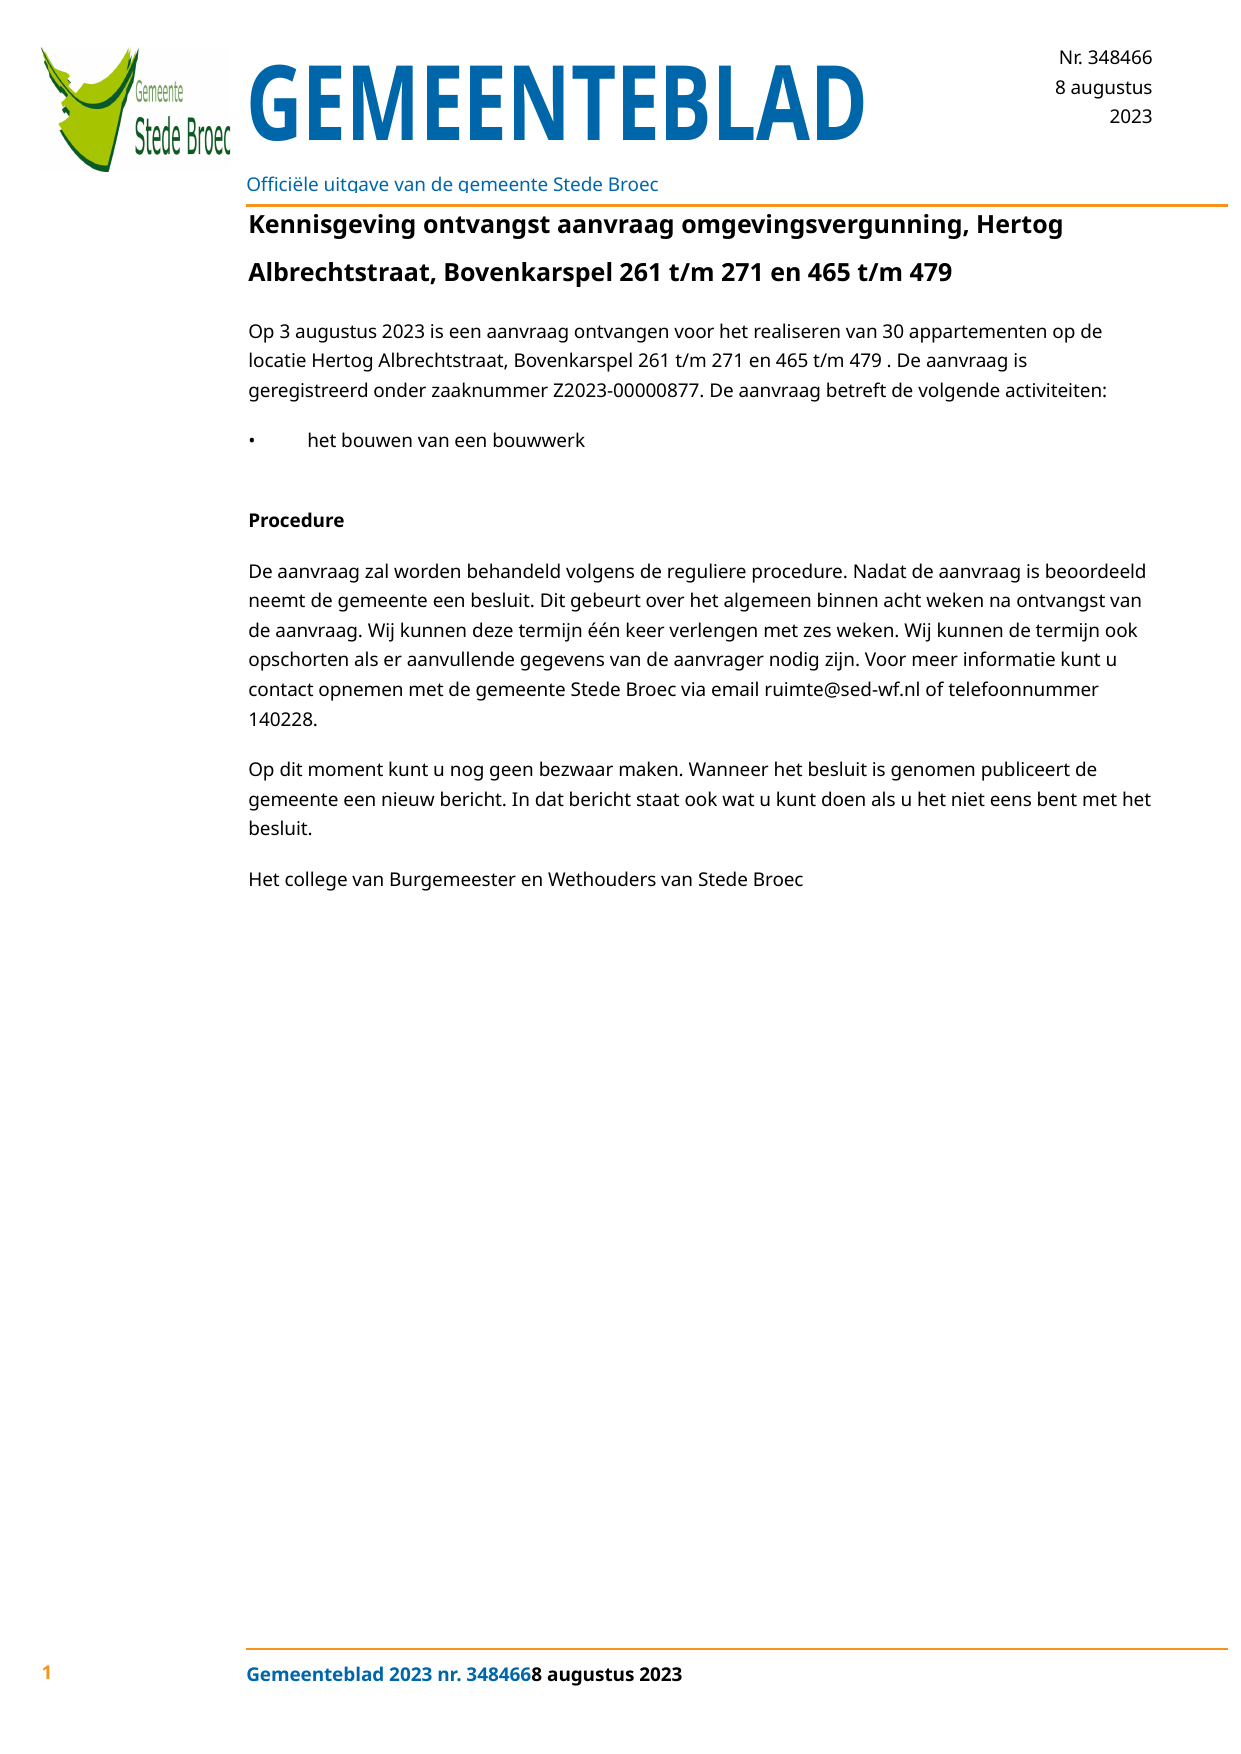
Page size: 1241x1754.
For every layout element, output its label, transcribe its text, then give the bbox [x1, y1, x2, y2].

text Procedure [248, 507, 1152, 533]
text Kennisgeving ontvangst aanvraag omgevingsvergunning, Hertog Albrechtstraat, Bovenkarspel 261 t/m 271 en 465 t/m 479 [248, 207, 1152, 288]
text Op dit moment kunt u nog geen bezwaar maken. Wanneer het besluit is genomen publiceert de gemeente een nieuw bericht. In dat bericht staat ook wat u kunt doen als u het niet eens bent met het besluit. [248, 756, 1152, 841]
text De aanvraag zal worden behandeld volgens de reguliere procedure. Nadat de aanvraag is beoordeeld neemt de gemeente een besluit. Dit gebeurt over het algemeen binnen acht weken na ontvangst van de aanvraag. Wij kunnen deze termijn één keer verlengen met zes weken. Wij kunnen de termijn ook opschorten als er aanvullende gegevens van de aanvrager nodig zijn. Voor meer informatie kunt u contact opnemen met de gemeente Stede Broec via email ruimte@sed-wf.nl of telefoonnummer 140228. [248, 558, 1152, 732]
text Op 3 augustus 2023 is een aanvraag ontvangen voor het realiseren van 30 appartementen op de locatie Hertog Albrechtstraat, Bovenkarspel 261 t/m 271 en 465 t/m 479 . De aanvraag is geregistreerd onder zaaknummer Z2023-00000877. De aanvraag betreft de volgende activiteiten: [248, 318, 1152, 403]
picture [41, 47, 231, 172]
list het bouwen van een bouwwerk [248, 427, 1152, 453]
text Het college van Burgemeester en Wethouders van Stede Broec [248, 866, 1152, 892]
